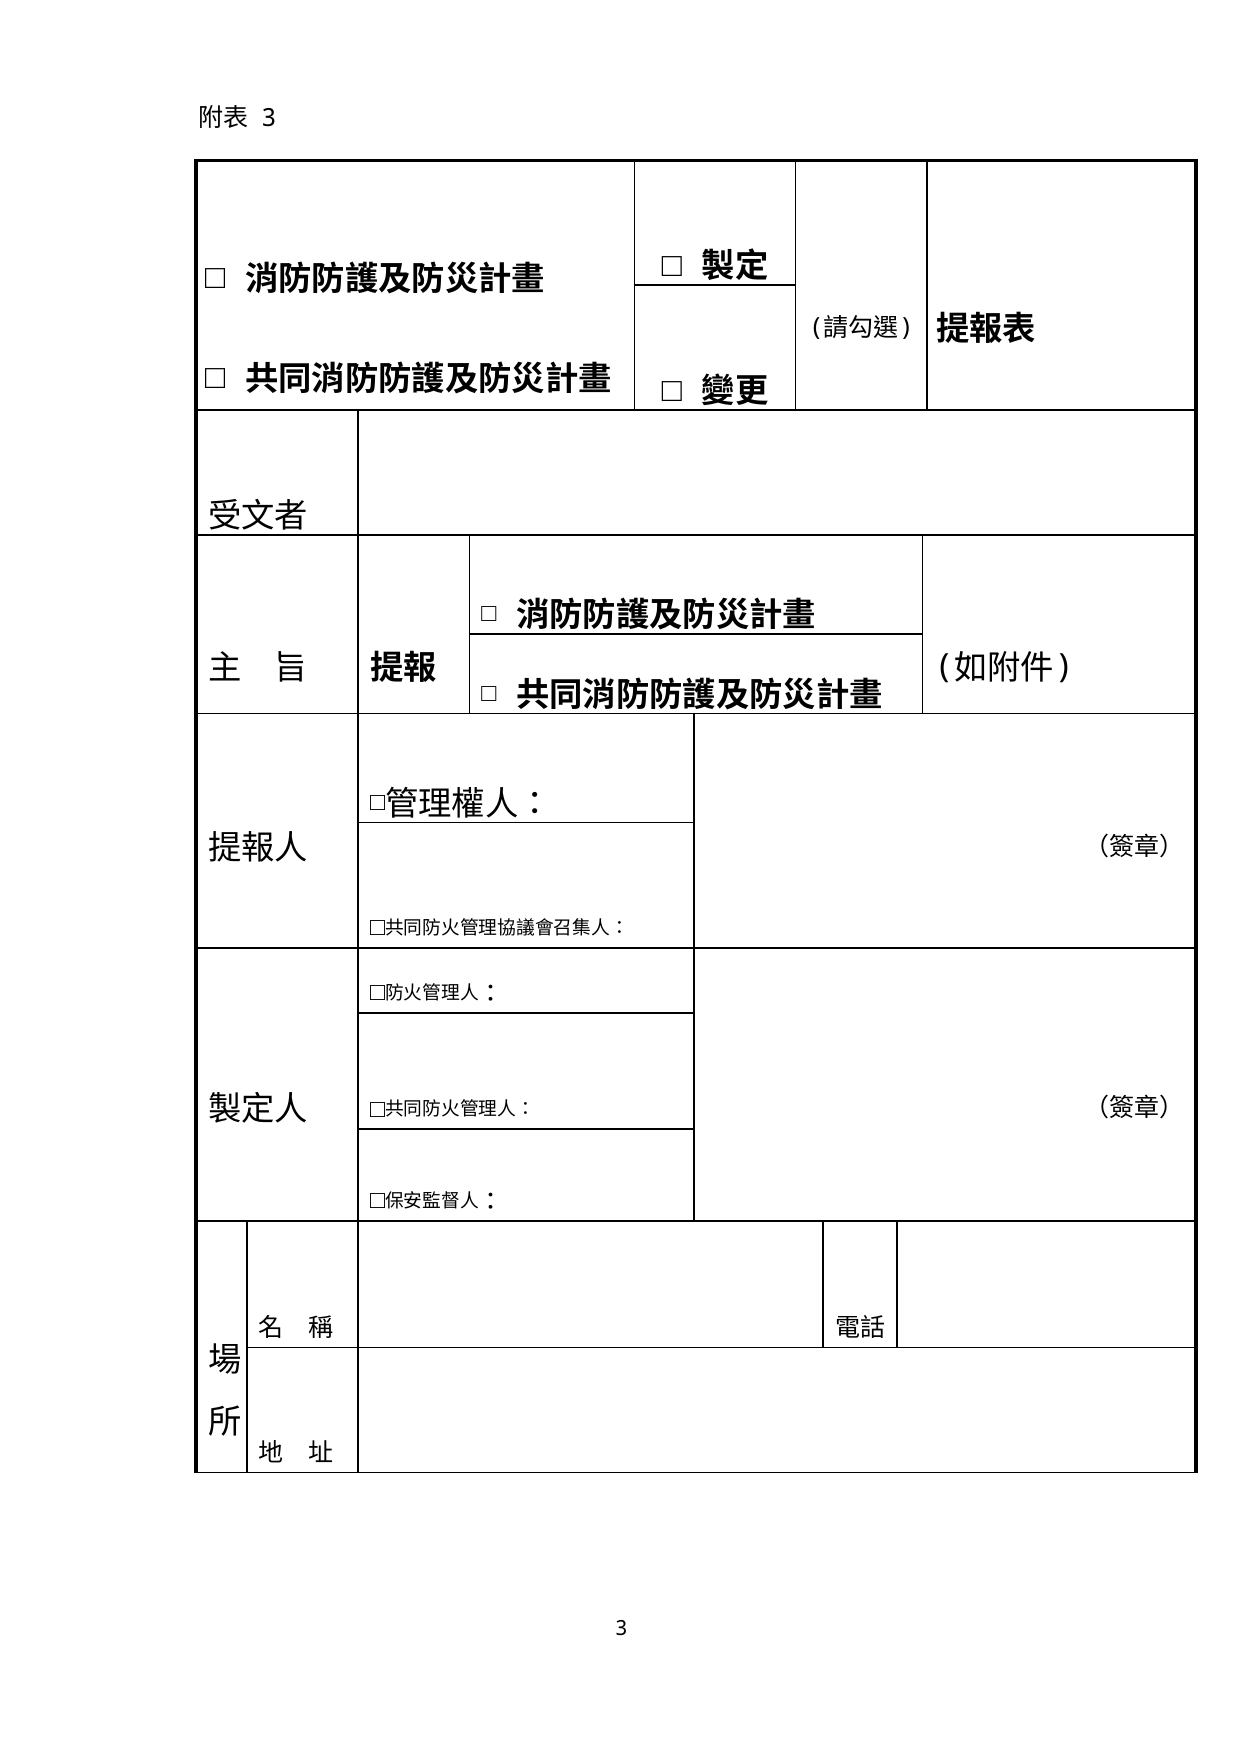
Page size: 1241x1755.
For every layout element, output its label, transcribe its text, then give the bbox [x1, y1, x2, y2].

table_cell 提報人 [198, 714, 357, 947]
table_cell （簽章） [695, 714, 1194, 947]
table_cell 電話 [824, 1222, 896, 1346]
table_cell 名 稱 [248, 1222, 357, 1346]
table_cell □管理權人： [359, 714, 693, 822]
table_cell 提報 [359, 536, 469, 713]
table_cell □ 共同消防防護及防災計畫 [470, 635, 922, 713]
table_header □ 製定 [635, 162, 795, 284]
table_cell □共同防火管理人： [359, 1014, 693, 1128]
table_cell □ 變更 [635, 286, 795, 409]
table_cell □防火管理人： [359, 949, 693, 1012]
table_header (請勾選) [796, 162, 926, 409]
table_cell 製定人 [198, 949, 357, 1220]
table_cell □共同防火管理協議會召集人： [359, 823, 693, 947]
table_cell 主 旨 [198, 536, 357, 713]
text 附表 3 [187, 96, 1053, 134]
table_cell □保安監督人： [359, 1130, 693, 1220]
table_cell [898, 1222, 1194, 1346]
table_cell （簽章） [695, 949, 1194, 1220]
table_cell □ 消防防護及防災計畫 [470, 536, 922, 633]
table_header 提報表 [928, 162, 1194, 409]
table_cell [359, 1348, 1194, 1471]
table_cell (如附件) [923, 536, 1194, 713]
table_cell 場所 [198, 1222, 246, 1471]
table_cell [359, 411, 1194, 534]
table_header □ 消防防護及防災計畫 □ 共同消防防護及防災計畫 [198, 162, 634, 409]
table_cell [359, 1222, 822, 1346]
table_cell 地 址 [248, 1348, 357, 1471]
table_cell 受文者 [198, 411, 357, 534]
